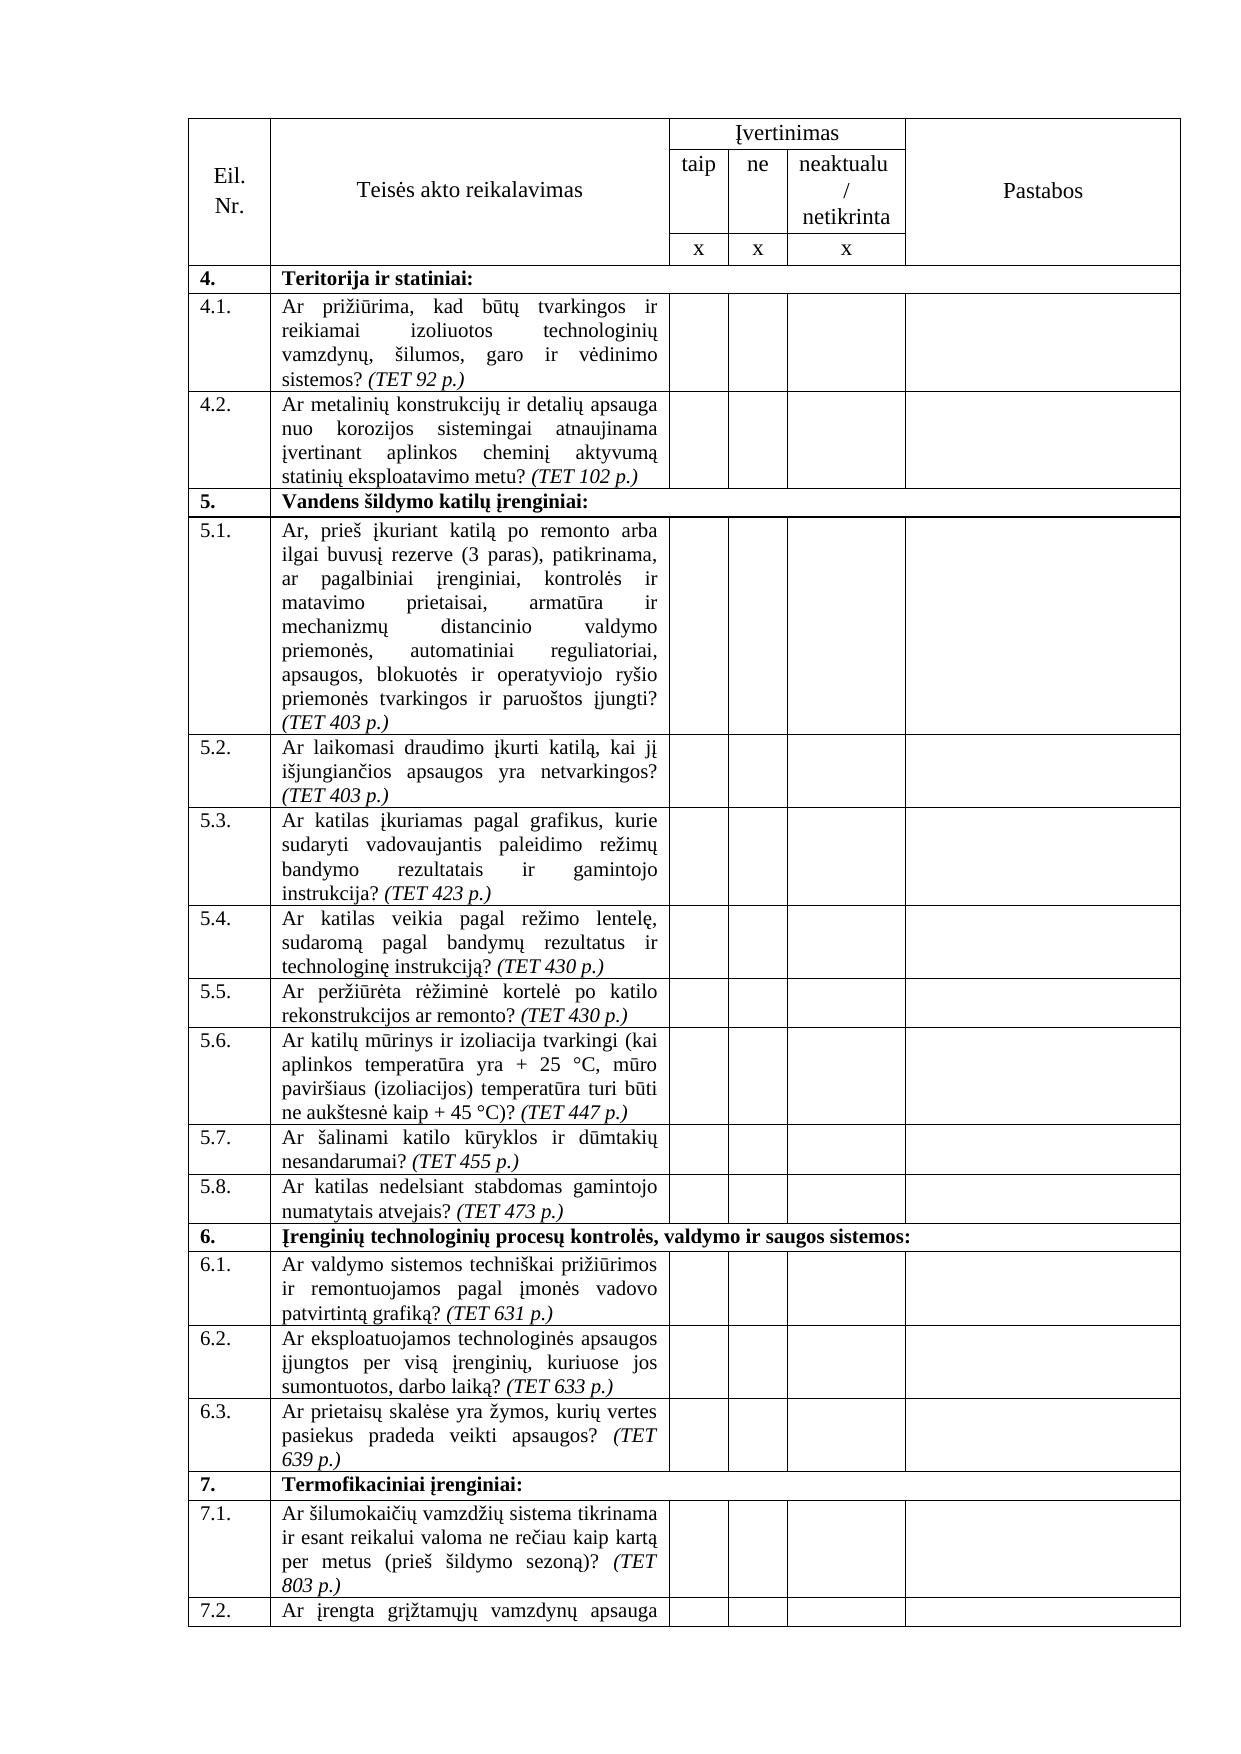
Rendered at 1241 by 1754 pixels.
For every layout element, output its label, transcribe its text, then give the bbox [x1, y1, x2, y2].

table_cell x [788, 234, 905, 264]
table_cell Ar eksploatuojamos technologinės apsaugos įjungtos per visą įrenginių, kuriuose jos sumontuotos, darbo laiką? (TET 633 p.) [271, 1326, 669, 1398]
table_cell 5.8. [189, 1175, 270, 1223]
table_cell [670, 1598, 728, 1626]
table_cell Vandens šildymo katilų įrenginiai: [271, 489, 1180, 516]
table_cell [670, 294, 728, 391]
table_cell ne [729, 150, 787, 233]
table_cell Ar valdymo sistemos techniškai prižiūrimos ir remontuojamos pagal įmonės vadovo patvirtintą grafiką? (TET 631 p.) [271, 1252, 669, 1324]
table_cell [788, 1175, 905, 1223]
table_cell [729, 1028, 787, 1124]
table_cell [670, 735, 728, 807]
table_cell [670, 1252, 728, 1324]
table_cell Ar prietaisų skalėse yra žymos, kurių vertes pasiekus pradeda veikti apsaugos? (TET 639 p.) [271, 1399, 669, 1471]
table_cell 5.6. [189, 1028, 270, 1124]
table_header Pastabos [906, 119, 1180, 264]
table_cell 4.2. [189, 392, 270, 488]
table_cell [906, 1598, 1180, 1626]
table_cell [906, 518, 1180, 734]
table_cell [906, 1501, 1180, 1597]
table_header Įvertinimas [670, 119, 905, 149]
table_cell [729, 1252, 787, 1324]
table_cell [670, 1125, 728, 1173]
table_cell x [729, 234, 787, 264]
table_cell [906, 294, 1180, 391]
table_cell Ar katilas įkuriamas pagal grafikus, kurie sudaryti vadovaujantis paleidimo režimų bandymo rezultatais ir gamintojo instrukcija? (TET 423 p.) [271, 808, 669, 904]
table_cell [729, 392, 787, 488]
table_cell [670, 979, 728, 1027]
table_cell [670, 808, 728, 904]
table_cell 7. [189, 1472, 270, 1499]
table_cell [670, 1326, 728, 1398]
table_cell Ar metalinių konstrukcijų ir detalių apsauga nuo korozijos sistemingai atnaujinama įvertinant aplinkos cheminį aktyvumą statinių eksploatavimo metu? (TET 102 p.) [271, 392, 669, 488]
table_cell [788, 1598, 905, 1626]
table_cell [729, 294, 787, 391]
table_cell [788, 1125, 905, 1173]
table_cell [670, 392, 728, 488]
table_cell [729, 1175, 787, 1223]
table_cell [729, 735, 787, 807]
table_cell [906, 979, 1180, 1027]
table_cell 6.3. [189, 1399, 270, 1471]
table_cell [670, 1175, 728, 1223]
table_cell Ar katilų mūrinys ir izoliacija tvarkingi (kai aplinkos temperatūra yra + 25 °C, mūro paviršiaus (izoliacijos) temperatūra turi būti ne aukštesnė kaip + 45 °C)? (TET 447 p.) [271, 1028, 669, 1124]
table_cell [729, 1326, 787, 1398]
table_cell [788, 1399, 905, 1471]
table_cell Teritorija ir statiniai: [271, 266, 1180, 293]
table_cell neaktualu / netikrinta [788, 150, 905, 233]
table_cell [906, 906, 1180, 978]
table_cell [906, 735, 1180, 807]
table_cell [729, 1399, 787, 1471]
table_cell 4.1. [189, 294, 270, 391]
table_cell 5.3. [189, 808, 270, 904]
table_cell 5.7. [189, 1125, 270, 1173]
table_cell 6.1. [189, 1252, 270, 1324]
table_cell [906, 1399, 1180, 1471]
table_cell [670, 1399, 728, 1471]
table_header Eil. Nr. [189, 119, 270, 264]
table_cell [788, 735, 905, 807]
table_cell 5.5. [189, 979, 270, 1027]
table_cell [729, 1501, 787, 1597]
table_cell [788, 294, 905, 391]
table_cell [788, 518, 905, 734]
table_cell [906, 1028, 1180, 1124]
table_cell [729, 808, 787, 904]
table_cell 7.1. [189, 1501, 270, 1597]
table_cell Ar įrengta grįžtamųjų vamzdynų apsauga [271, 1598, 669, 1626]
table_cell [729, 1125, 787, 1173]
table_cell Ar šilumokaičių vamzdžių sistema tikrinama ir esant reikalui valoma ne rečiau kaip kartą per metus (prieš šildymo sezoną)? (TET 803 p.) [271, 1501, 669, 1597]
table_cell Ar prižiūrima, kad būtų tvarkingos ir reikiamai izoliuotos technologinių vamzdynų, šilumos, garo ir vėdinimo sistemos? (TET 92 p.) [271, 294, 669, 391]
table_cell [906, 1125, 1180, 1173]
table_cell [788, 1252, 905, 1324]
table_cell [788, 1028, 905, 1124]
table_cell Ar katilas veikia pagal režimo lentelę, sudaromą pagal bandymų rezultatus ir technologinę instrukciją? (TET 430 p.) [271, 906, 669, 978]
table_cell [788, 979, 905, 1027]
table_cell [788, 392, 905, 488]
table_cell 6.2. [189, 1326, 270, 1398]
table_cell [788, 1501, 905, 1597]
table_cell [729, 906, 787, 978]
table_cell [788, 906, 905, 978]
table_cell [729, 979, 787, 1027]
table_cell Ar peržiūrėta rėžiminė kortelė po katilo rekonstrukcijos ar remonto? (TET 430 p.) [271, 979, 669, 1027]
table_cell [906, 1175, 1180, 1223]
table_cell [906, 1252, 1180, 1324]
table_cell [670, 1501, 728, 1597]
table_cell x [670, 234, 728, 264]
table_cell [906, 1326, 1180, 1398]
table_cell Termofikaciniai įrenginiai: [271, 1472, 1180, 1499]
table_cell 5.4. [189, 906, 270, 978]
table_cell 5. [189, 489, 270, 516]
table_cell [729, 1598, 787, 1626]
table_cell [788, 1326, 905, 1398]
table_cell taip [670, 150, 728, 233]
table_cell [670, 1028, 728, 1124]
table_cell [670, 906, 728, 978]
table_cell Ar šalinami katilo kūryklos ir dūmtakių nesandarumai? (TET 455 p.) [271, 1125, 669, 1173]
table_cell [788, 808, 905, 904]
table_cell 7.2. [189, 1598, 270, 1626]
table_cell 4. [189, 266, 270, 293]
table_cell [906, 392, 1180, 488]
table_cell 5.1. [189, 518, 270, 734]
table_cell 6. [189, 1224, 270, 1251]
table_cell [670, 518, 728, 734]
table_cell [906, 808, 1180, 904]
table_cell Ar katilas nedelsiant stabdomas gamintojo numatytais atvejais? (TET 473 p.) [271, 1175, 669, 1223]
table_cell Įrenginių technologinių procesų kontrolės, valdymo ir saugos sistemos: [271, 1224, 1180, 1251]
table_cell Ar, prieš įkuriant katilą po remonto arba ilgai buvusį rezerve (3 paras), patikrinama, ar pagalbiniai įrenginiai, kontrolės ir matavimo prietaisai, armatūra ir mechanizmų distancinio valdymo priemonės, automatiniai reguliatoriai, apsaugos, blokuotės ir operatyviojo ryšio priemonės tvarkingos ir paruoštos įjungti? (TET 403 p.) [271, 518, 669, 734]
table_cell [729, 518, 787, 734]
table_header Teisės akto reikalavimas [271, 119, 669, 264]
table_cell Ar laikomasi draudimo įkurti katilą, kai jį išjungiančios apsaugos yra netvarkingos? (TET 403 p.) [271, 735, 669, 807]
table_cell 5.2. [189, 735, 270, 807]
